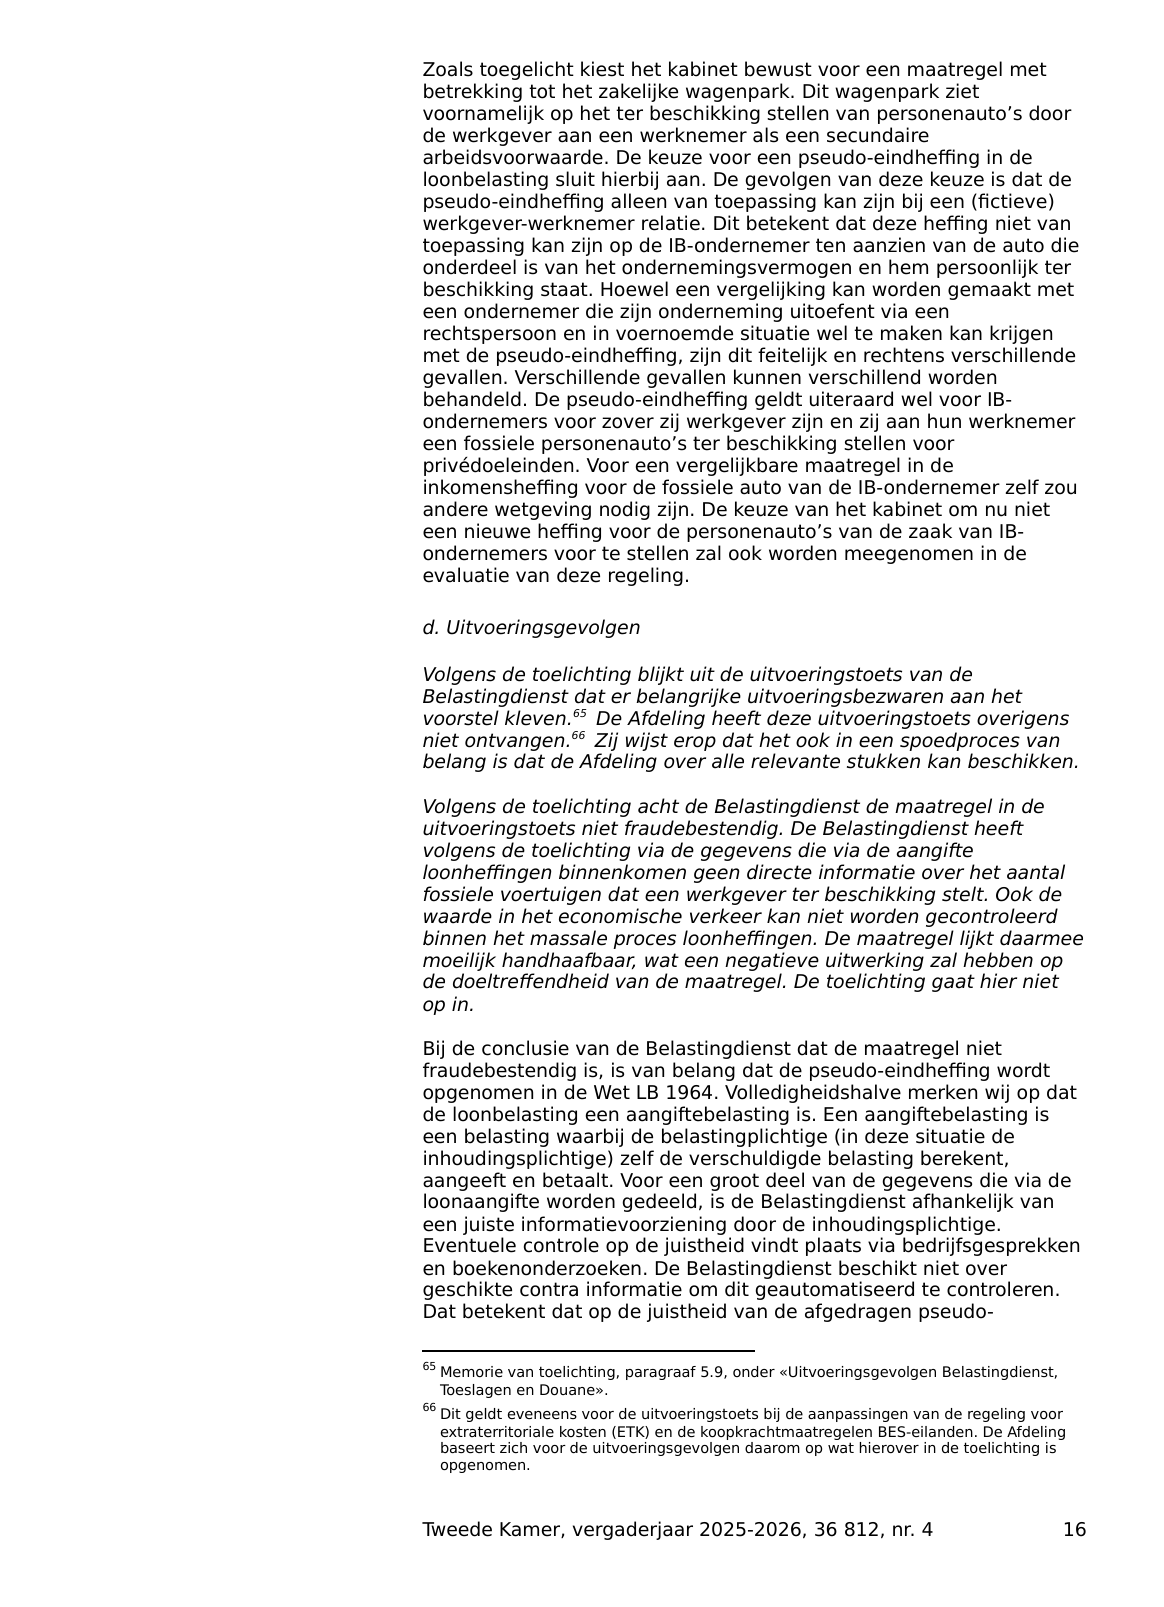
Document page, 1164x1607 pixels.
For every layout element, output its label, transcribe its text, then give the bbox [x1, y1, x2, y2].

text Volgens de toelichting blijkt uit de uitvoeringstoets van de Belastingdienst dat er belangrijke uitvoeringsbezwaren aan het voorstel kleven. De Afdeling heeft deze uitvoeringstoets overigens niet ontvangen. Zij wijst erop dat het ook in een spoedproces van belang is dat de Afdeling over alle relevante stukken kan beschikken. [422, 663, 1087, 773]
text Memorie van toelichting, paragraaf 5.9, onder «Uitvoeringsgevolgen Belastingdienst, Toeslagen en Douane». [422, 1360, 1087, 1399]
text Volgens de toelichting acht de Belastingdienst de maatregel in de uitvoeringstoets niet fraudebestendig. De Belastingdienst heeft volgens de toelichting via de gegevens die via de aangifte loonheffingen binnenkomen geen directe informatie over het aantal fossiele voertuigen dat een werkgever ter beschikking stelt. Ook de waarde in het economische verkeer kan niet worden gecontroleerd binnen het massale proces loonheffingen. De maatregel lijkt daarmee moeilijk handhaafbaar, wat een negatieve uitwerking zal hebben op de doeltreffendheid van de maatregel. De toelichting gaat hier niet op in. [422, 796, 1087, 1015]
text Dit geldt eveneens voor de uitvoeringstoets bij de aanpassingen van de regeling voor extraterritoriale kosten (ETK) en de koopkrachtmaatregelen BES-eilanden. De Afdeling baseert zich voor de uitvoeringsgevolgen daarom op wat hierover in de toelichting is opgenomen. [422, 1402, 1087, 1474]
text Bij de conclusie van de Belastingdienst dat de maatregel niet fraudebestendig is, is van belang dat de pseudo-eindheffing wordt opgenomen in de Wet LB 1964. Volledigheidshalve merken wij op dat de loonbelasting een aangiftebelasting is. Een aangiftebelasting is een belasting waarbij de belastingplichtige (in deze situatie de inhoudingsplichtige) zelf de verschuldigde belasting berekent, aangeeft en betaalt. Voor een groot deel van de gegevens die via de loonaangifte worden gedeeld, is de Belastingdienst afhankelijk van een juiste informatievoorziening door de inhoudingsplichtige. Eventuele controle op de juistheid vindt plaats via bedrijfsgesprekken en boekenonderzoeken. De Belastingdienst beschikt niet over geschikte contra informatie om dit geautomatiseerd te controleren. Dat betekent dat op de juistheid van de afgedragen pseudo- [422, 1038, 1087, 1323]
text Zoals toegelicht kiest het kabinet bewust voor een maatregel met betrekking tot het zakelijke wagenpark. Dit wagenpark ziet voornamelijk op het ter beschikking stellen van personenauto’s door de werkgever aan een werknemer als een secundaire arbeidsvoorwaarde. De keuze voor een pseudo-eindheffing in de loonbelasting sluit hierbij aan. De gevolgen van deze keuze is dat de pseudo-eindheffing alleen van toepassing kan zijn bij een (fictieve) werkgever-werknemer relatie. Dit betekent dat deze heffing niet van toepassing kan zijn op de IB-ondernemer ten aanzien van de auto die onderdeel is van het ondernemingsvermogen en hem persoonlijk ter beschikking staat. Hoewel een vergelijking kan worden gemaakt met een ondernemer die zijn onderneming uitoefent via een rechtspersoon en in voernoemde situatie wel te maken kan krijgen met de pseudo-eindheffing, zijn dit feitelijk en rechtens verschillende gevallen. Verschillende gevallen kunnen verschillend worden behandeld. De pseudo-eindheffing geldt uiteraard wel voor IB-ondernemers voor zover zij werkgever zijn en zij aan hun werknemer een fossiele personenauto’s ter beschikking stellen voor privédoeleinden. Voor een vergelijkbare maatregel in de inkomensheffing voor de fossiele auto van de IB-ondernemer zelf zou andere wetgeving nodig zijn. De keuze van het kabinet om nu niet een nieuwe heffing voor de personenauto’s van de zaak van IB-ondernemers voor te stellen zal ook worden meegenomen in de evaluatie van deze regeling. [422, 59, 1087, 587]
subtitle d. Uitvoeringsgevolgen [422, 617, 1087, 638]
